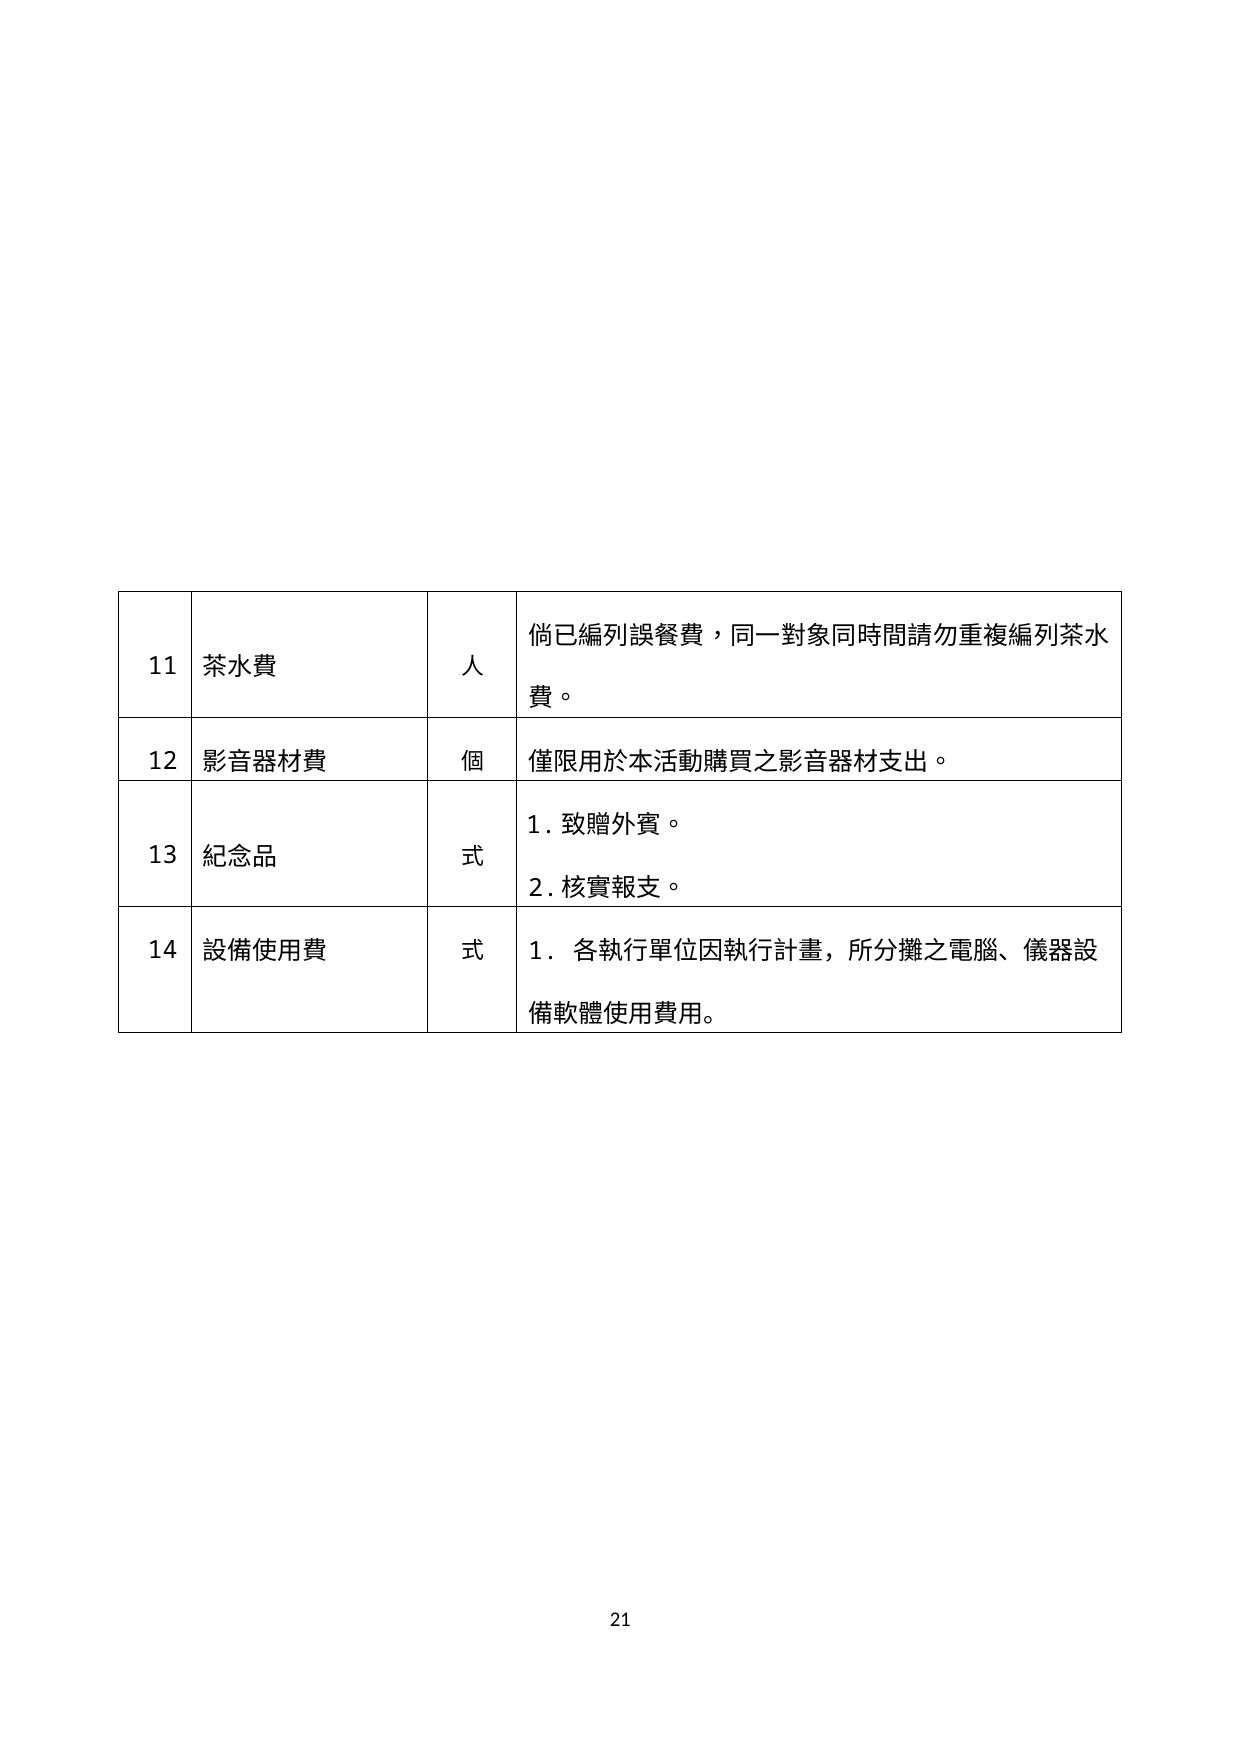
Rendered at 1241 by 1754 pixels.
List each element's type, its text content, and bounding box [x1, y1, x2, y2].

table_cell 個 [428, 718, 516, 780]
table_cell 11 [119, 592, 191, 717]
table_cell 致贈外賓。 核實報支。 [517, 781, 1121, 906]
table_cell 茶水費 [192, 592, 427, 717]
table_cell 僅限用於本活動購買之影音器材支出。 [517, 718, 1121, 780]
table_cell 14 [119, 907, 191, 1032]
table_cell 12 [119, 718, 191, 780]
table_cell 紀念品 [192, 781, 427, 906]
table_cell 人 [428, 592, 516, 717]
table_cell 13 [119, 781, 191, 906]
table_cell 影音器材費 [192, 718, 427, 780]
table_cell 1. 各執行單位因執行計畫，所分攤之電腦、儀器設備軟體使用費用。 [517, 907, 1121, 1032]
table_cell 式 [428, 781, 516, 906]
table_cell 倘已編列誤餐費，同一對象同時間請勿重複編列茶水費。 [517, 592, 1121, 717]
table_cell 式 [428, 907, 516, 1032]
table_cell 設備使用費 [192, 907, 427, 1032]
